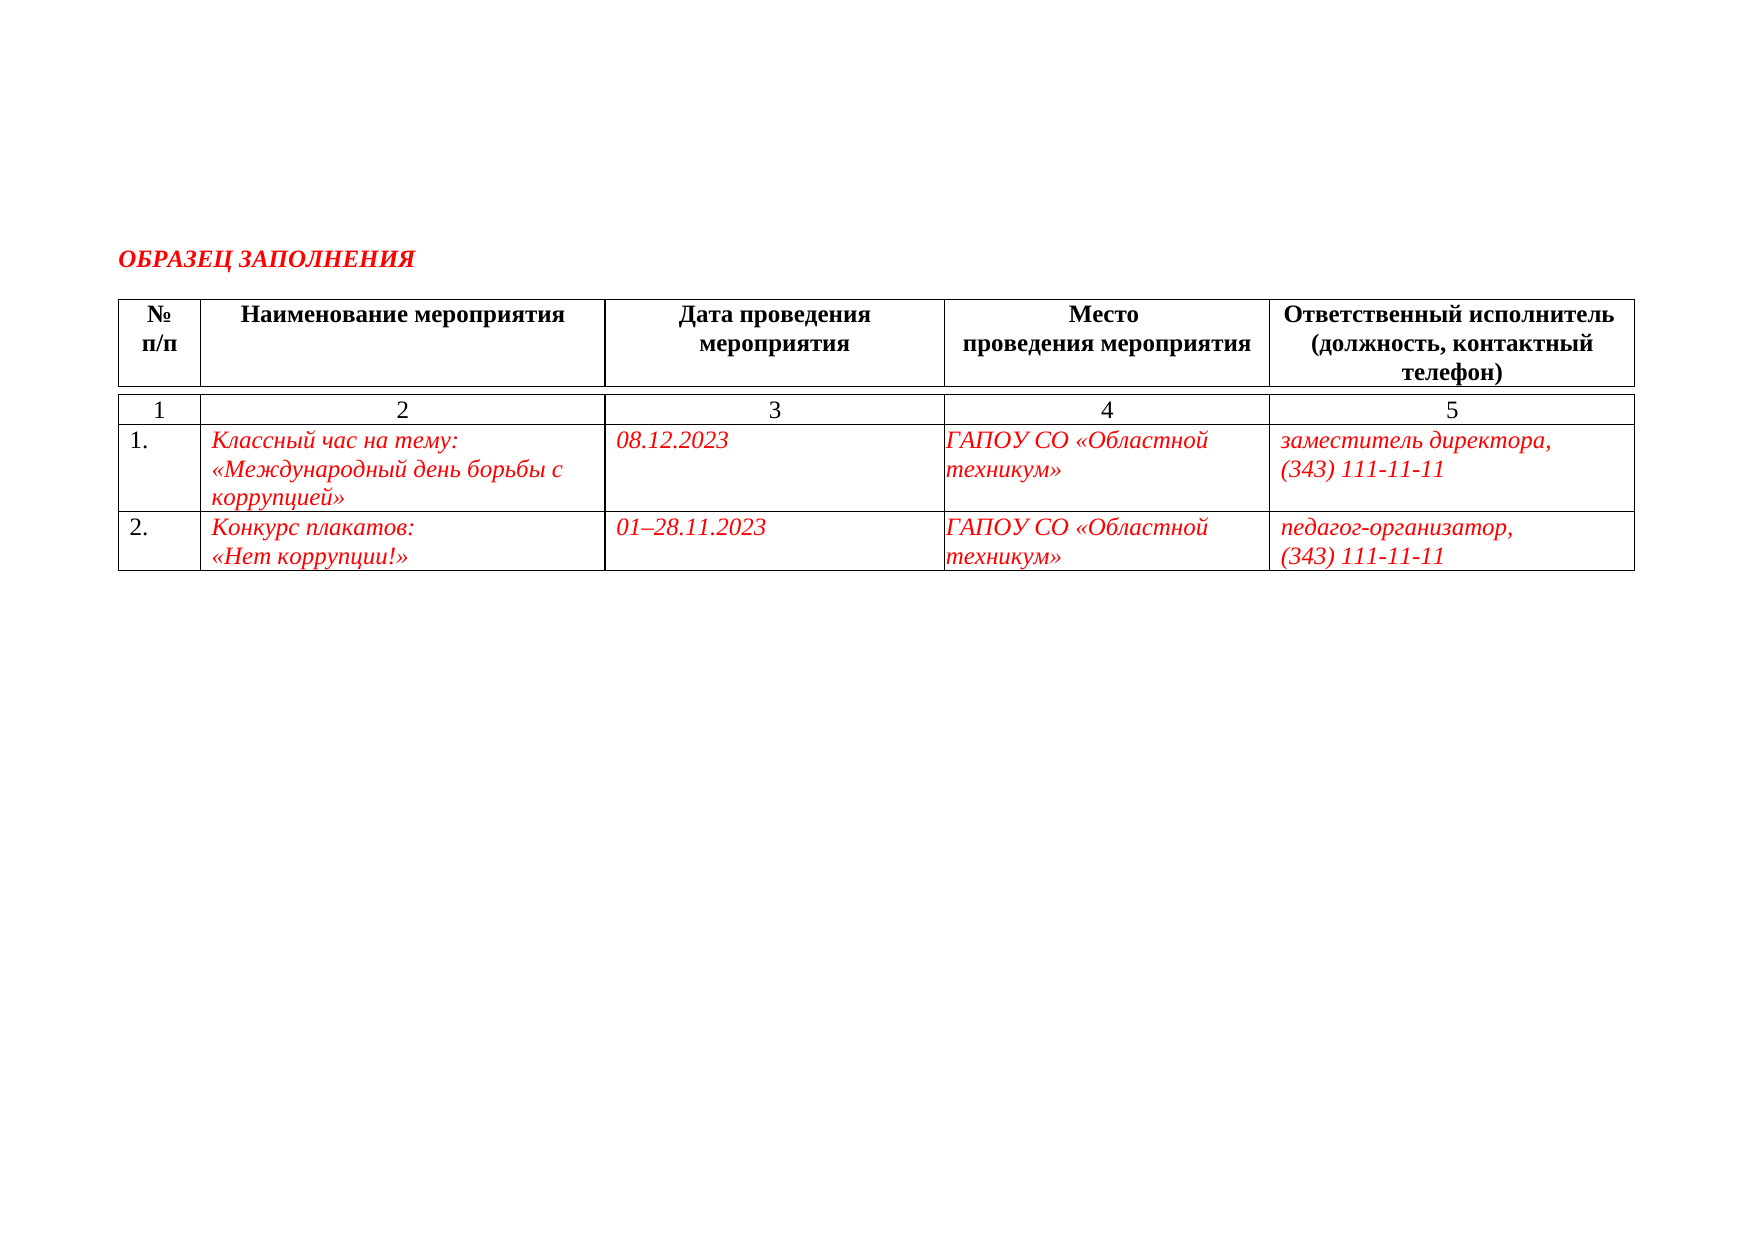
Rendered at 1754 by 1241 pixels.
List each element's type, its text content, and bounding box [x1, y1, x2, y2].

table_header Наименование мероприятия [201, 300, 604, 386]
table_cell 1. [119, 425, 200, 511]
table_cell заместитель директора, (343) 111-11-11 [1270, 425, 1634, 511]
table_header 3 [606, 395, 944, 424]
table_header Место проведения мероприятия [945, 300, 1269, 386]
table_cell педагог-организатор, (343) 111-11-11 [1270, 512, 1634, 570]
table_cell 01–28.11.2023 [606, 512, 944, 570]
table_header 4 [945, 395, 1269, 424]
table_header Дата проведения мероприятия [606, 300, 944, 386]
table_cell ГАПОУ СО «Областной техникум» [945, 425, 1269, 511]
table_cell ГАПОУ СО «Областной техникум» [945, 512, 1269, 570]
table_cell Классный час на тему: «Международный день борьбы с коррупцией» [201, 425, 604, 511]
table_header 2 [201, 395, 604, 424]
table_header Ответственный исполнитель (должность, контактный телефон) [1270, 300, 1634, 386]
table_cell 2. [119, 512, 200, 570]
table_header 5 [1270, 395, 1634, 424]
table_header 1 [119, 395, 200, 424]
table_header № п/п [119, 300, 200, 386]
table_cell 08.12.2023 [606, 425, 944, 511]
table_cell Конкурс плакатов: «Нет коррупции!» [201, 512, 604, 570]
text ОБРАЗЕЦ ЗАПОЛНЕНИЯ [118, 244, 1636, 273]
